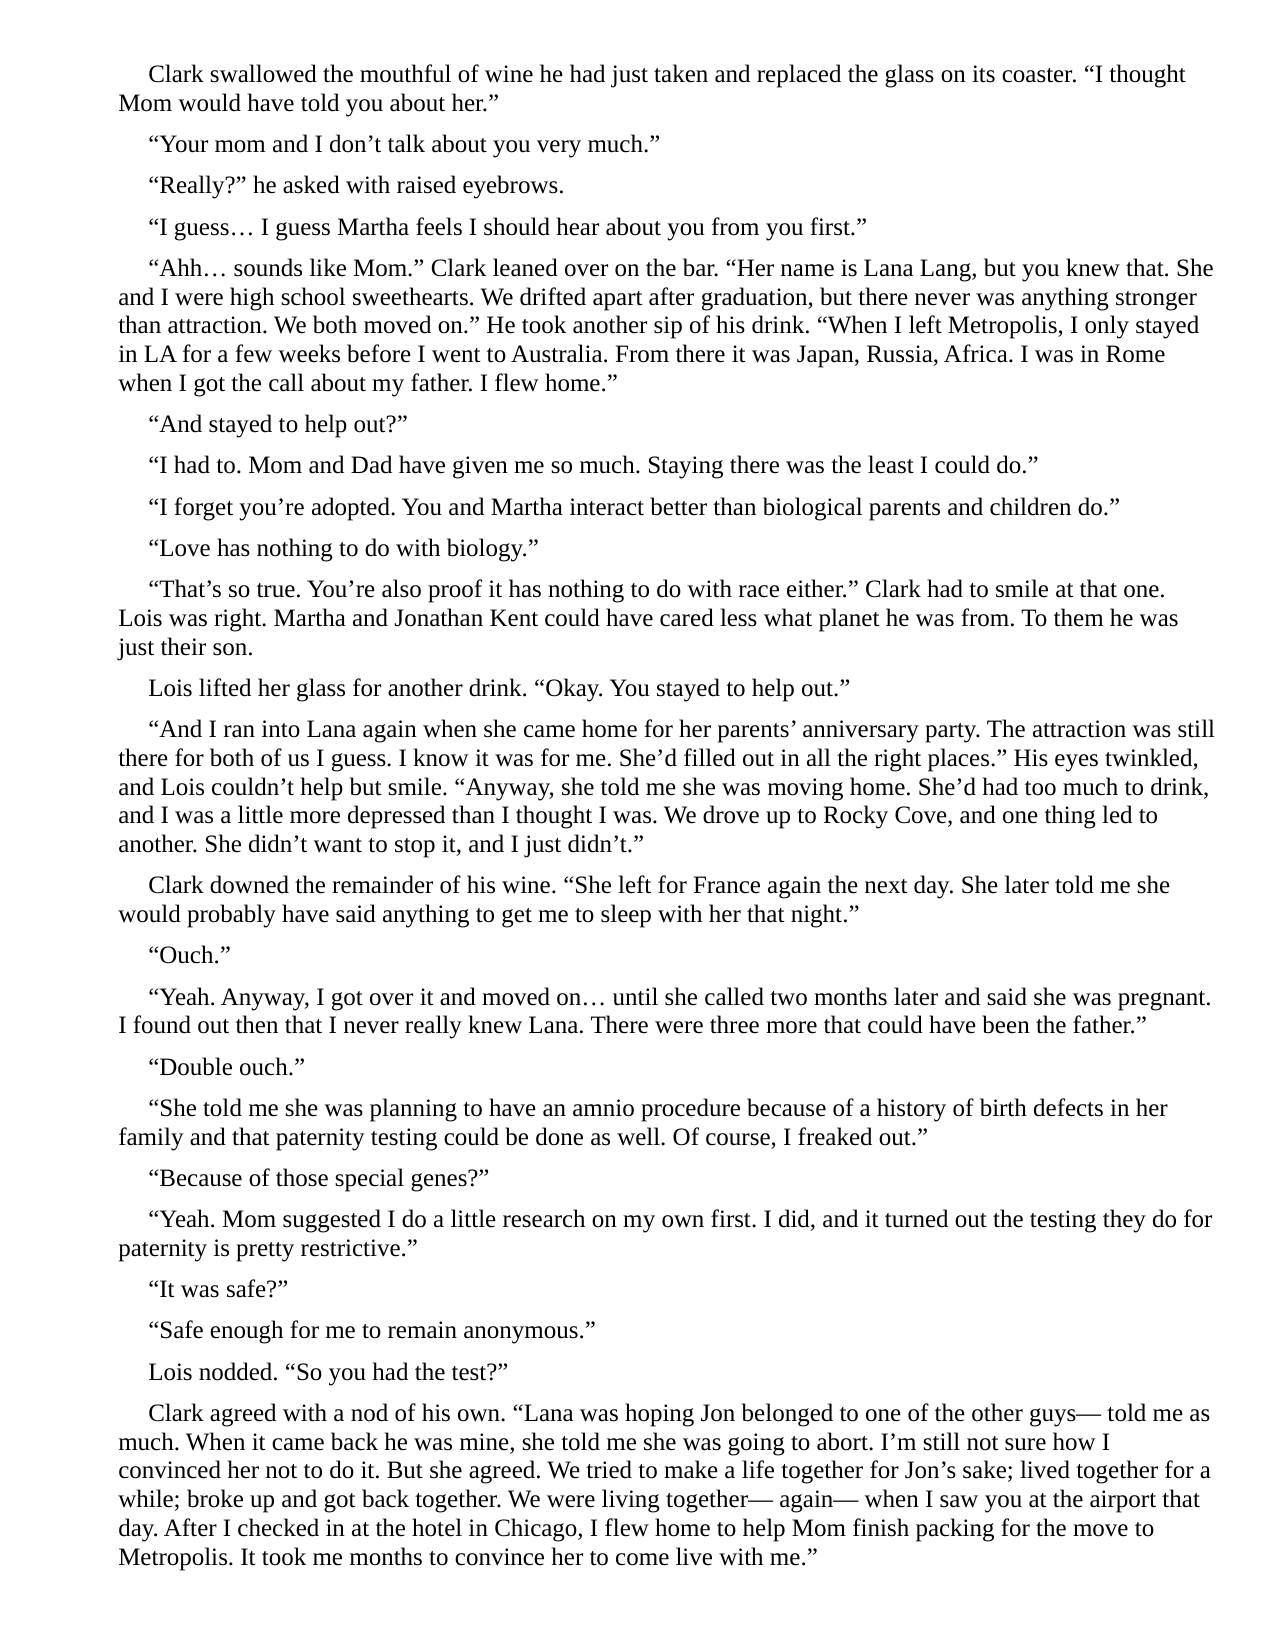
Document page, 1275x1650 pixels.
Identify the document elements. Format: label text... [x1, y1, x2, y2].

text “And I ran into Lana again when she came home for her parents’ anniversary party. The attraction was still there for both of us I guess. I know it was for me. She’d filled out in all the right places.” His eyes twinkled, and Lois couldn’t help but smile. “Anyway, she told me she was moving home. She’d had too much to drink, and I was a little more depressed than I thought I was. We drove up to Rocky Cove, and one thing led to another. She didn’t want to stop it, and I just didn’t.” [118, 714, 1216, 858]
text “She told me she was planning to have an amnio procedure because of a history of birth defects in her family and that paternity testing could be done as well. Of course, I freaked out.” [118, 1093, 1216, 1150]
text Clark downed the remainder of his wine. “She left for France again the next day. She later told me she would probably have said anything to get me to sleep with her that night.” [118, 870, 1216, 928]
text “Your mom and I don’t talk about you very much.” [118, 129, 1216, 158]
text “Ahh… sounds like Mom.” Clark leaned over on the bar. “Her name is Lana Lang, but you knew that. She and I were high school sweethearts. We drifted apart after graduation, but there never was anything stronger than attraction. We both moved on.” He took another sip of his drink. “When I left Metropolis, I only stayed in LA for a few weeks before I went to Australia. From there it was Japan, Russia, Africa. I was in Rome when I got the call about my father. I flew home.” [118, 253, 1216, 397]
text “I guess… I guess Martha feels I should hear about you from you first.” [118, 212, 1216, 240]
text Lois nodded. “So you had the test?” [118, 1357, 1216, 1385]
text “That’s so true. You’re also proof it has nothing to do with race either.” Clark had to smile at that one. Lois was right. Martha and Jonathan Kent could have cared less what planet he was from. To them he was just their son. [118, 574, 1216, 660]
text Clark agreed with a nod of his own. “Lana was hoping Jon belonged to one of the other guys— told me as much. When it came back he was mine, she told me she was going to abort. I’m still not sure how I convinced her not to do it. But she agreed. We tried to make a life together for Jon’s sake; lived together for a while; broke up and got back together. We were living together— again— when I saw you at the airport that day. After I checked in at the hotel in Chicago, I flew home to help Mom finish packing for the move to Metropolis. It took me months to convince her to come live with me.” [118, 1398, 1216, 1570]
text Lois lifted her glass for another drink. “Okay. You stayed to help out.” [118, 673, 1216, 702]
text “Yeah. Mom suggested I do a little research on my own first. I did, and it turned out the testing they do for paternity is pretty restrictive.” [118, 1204, 1216, 1262]
text “Because of those special genes?” [118, 1163, 1216, 1192]
text “I had to. Mom and Dad have given me so much. Staying there was the least I could do.” [118, 450, 1216, 479]
text “It was safe?” [118, 1274, 1216, 1303]
text “Yeah. Anyway, I got over it and moved on… until she called two months later and said she was pregnant. I found out then that I never really knew Lana. There were three more that could have been the father.” [118, 982, 1216, 1039]
text “Really?” he asked with raised eyebrows. [118, 170, 1216, 199]
text “Double ouch.” [118, 1052, 1216, 1080]
text “I forget you’re adopted. You and Martha interact better than biological parents and children do.” [118, 492, 1216, 520]
text “And stayed to help out?” [118, 409, 1216, 438]
text Clark swallowed the mouthful of wine he had just taken and replaced the glass on its coaster. “I thought Mom would have told you about her.” [118, 59, 1216, 117]
text “Love has nothing to do with biology.” [118, 533, 1216, 562]
text “Ouch.” [118, 940, 1216, 969]
text “Safe enough for me to remain anonymous.” [118, 1315, 1216, 1344]
